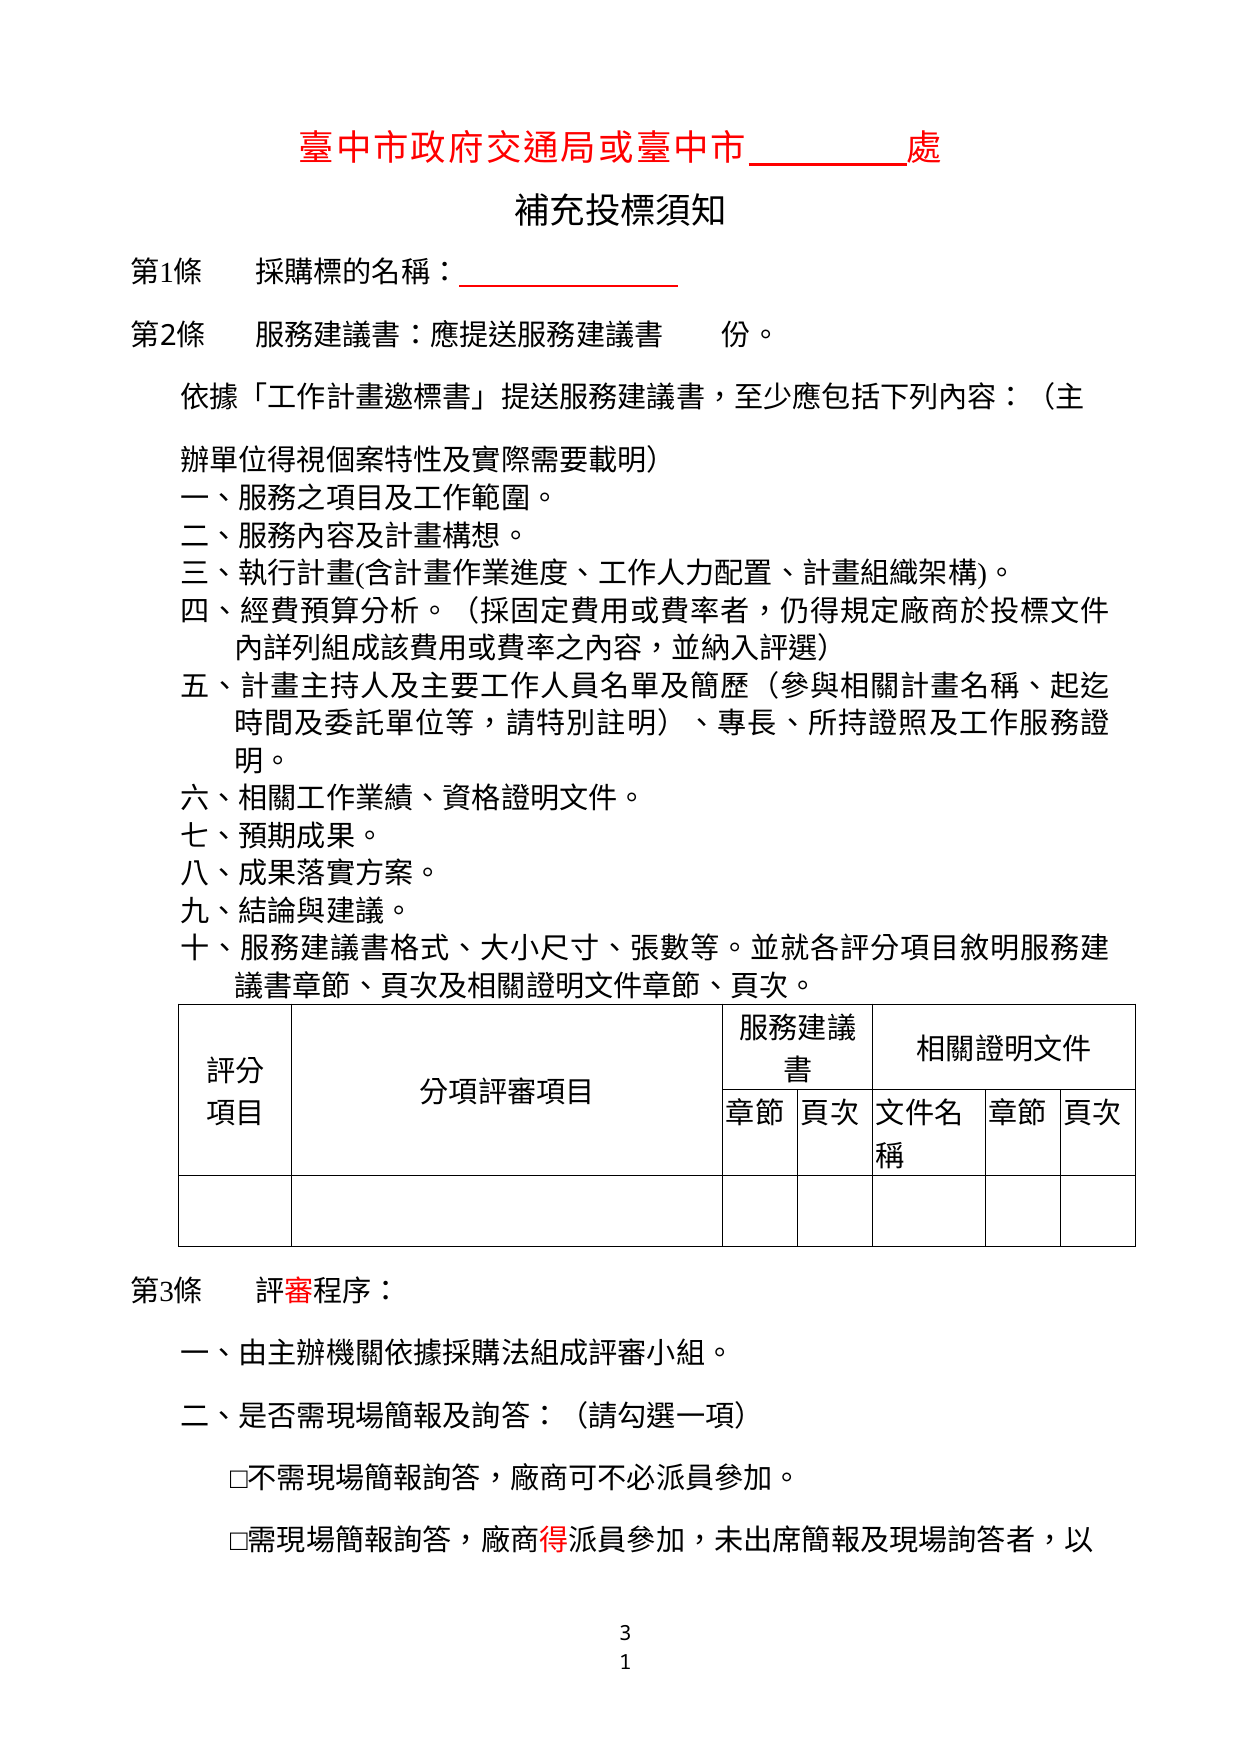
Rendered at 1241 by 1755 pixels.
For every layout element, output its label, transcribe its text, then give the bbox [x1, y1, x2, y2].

text 依據「工作計畫邀標書」提送服務建議書，至少應包括下列內容：（主辦單位得視個案特性及實際需要載明） [180, 353, 1110, 478]
text 九、結論與建議。 [180, 891, 1110, 928]
text 十、服務建議書格式、大小尺寸、張數等。並就各評分項目敘明服務建議書章節、頁次及相關證明文件章節、頁次。 [180, 928, 1110, 1003]
list 服務建議書：應提送服務建議書 份。 [130, 291, 1110, 353]
text □不需現場簡報詢答，廠商可不必派員參加。 [230, 1434, 1110, 1497]
table_cell [723, 1176, 797, 1246]
table_header 分項評審項目 [292, 1005, 722, 1175]
table_header 服務建議書 [723, 1005, 872, 1089]
table_cell [986, 1176, 1060, 1246]
text 八、成果落實方案。 [180, 853, 1110, 891]
table_cell [1061, 1176, 1135, 1246]
table_cell 文件名稱 [873, 1090, 985, 1175]
text 七、預期成果。 [180, 816, 1110, 853]
text 補充投標須知 [130, 166, 1110, 228]
table_cell [798, 1176, 872, 1246]
table_header 相關證明文件 [873, 1005, 1135, 1089]
text □需現場簡報詢答，廠商得派員參加，未出席簡報及現場詢答者，以 [230, 1497, 1110, 1559]
table_cell [179, 1176, 291, 1246]
table_cell 頁次 [798, 1090, 872, 1175]
table_cell 頁次 [1061, 1090, 1135, 1175]
text 一、由主辦機關依據採購法組成評審小組。 [180, 1309, 1110, 1372]
table_cell [873, 1176, 985, 1246]
text 二、是否需現場簡報及詢答：（請勾選一項） [180, 1372, 1110, 1434]
text 臺中市政府交通局或臺中市 處 [130, 103, 1110, 166]
table_cell 章節 [986, 1090, 1060, 1175]
text 四、經費預算分析。（採固定費用或費率者，仍得規定廠商於投標文件內詳列組成該費用或費率之內容，並納入評選） [180, 591, 1110, 666]
table_header 評分 項目 [179, 1005, 291, 1175]
text 一、服務之項目及工作範圍。 [180, 478, 1110, 516]
text 五、計畫主持人及主要工作人員名單及簡歷（參與相關計畫名稱、起迄時間及委託單位等，請特別註明）、專長、所持證照及工作服務證明。 [180, 666, 1110, 778]
text 六、相關工作業績、資格證明文件。 [180, 778, 1110, 816]
list 採購標的名稱： [130, 228, 1110, 291]
table_cell 章節 [723, 1090, 797, 1175]
text 三、執行計畫(含計畫作業進度、工作人力配置、計畫組織架構)。 [180, 553, 1110, 591]
list 評審程序： [130, 1247, 1110, 1309]
text 二、服務內容及計畫構想。 [180, 516, 1110, 553]
table_cell [292, 1176, 722, 1246]
